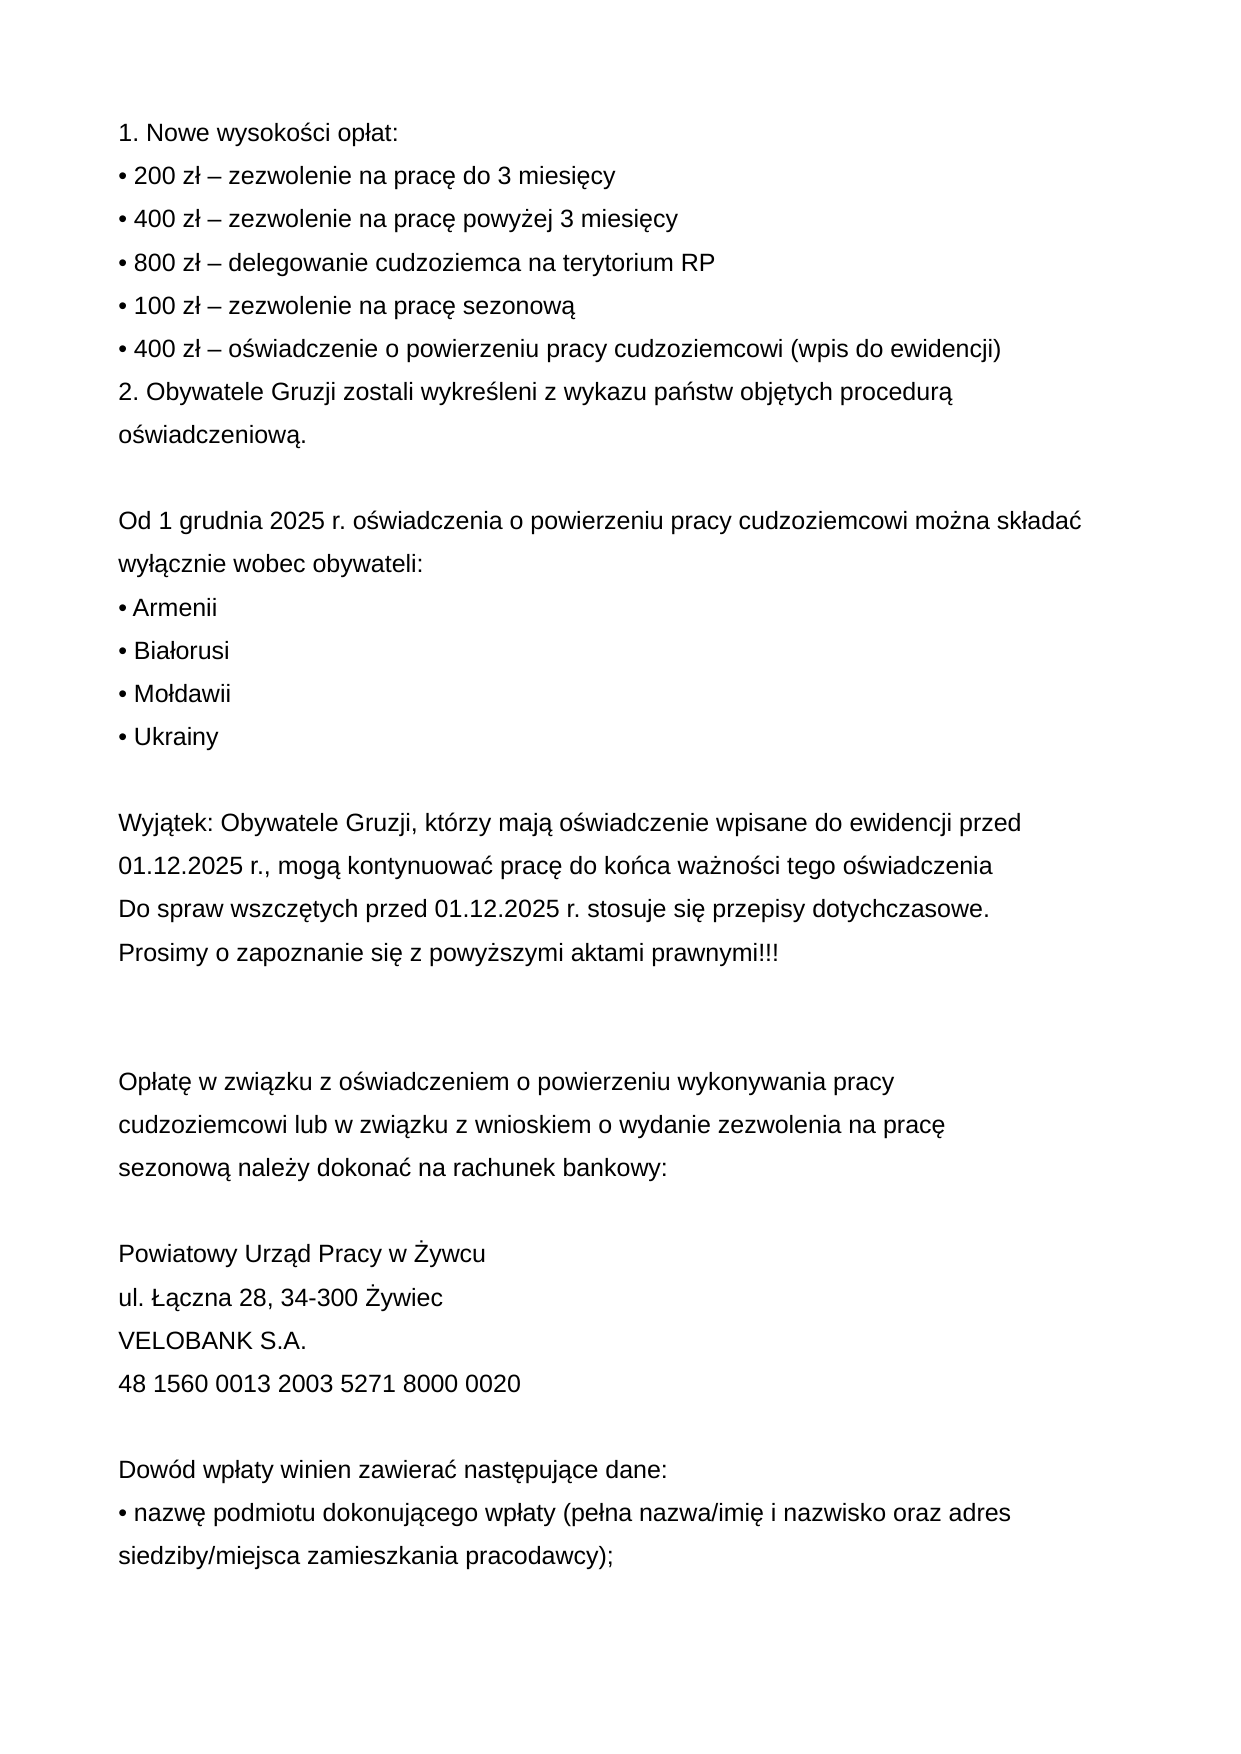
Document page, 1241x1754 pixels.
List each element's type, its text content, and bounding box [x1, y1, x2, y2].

text sezonową należy dokonać na rachunek bankowy: [118, 1153, 1122, 1182]
text Powiatowy Urząd Pracy w Żywcu [118, 1239, 1122, 1268]
text 1. Nowe wysokości opłat: [118, 118, 1122, 147]
text • 400 zł – zezwolenie na pracę powyżej 3 miesięcy [118, 204, 1122, 233]
text • 200 zł – zezwolenie na pracę do 3 miesięcy [118, 161, 1122, 190]
text 2. Obywatele Gruzji zostali wykreśleni z wykazu państw objętych procedurą oświadczeniową. [118, 377, 1122, 449]
text • 800 zł – delegowanie cudzoziemca na terytorium RP [118, 247, 1122, 276]
text 48 1560 0013 2003 5271 8000 0020 [118, 1369, 1122, 1397]
text • 400 zł – oświadczenie o powierzeniu pracy cudzoziemcowi (wpis do ewidencji) [118, 334, 1122, 362]
text siedziby/miejsca zamieszkania pracodawcy); [118, 1541, 1122, 1570]
text Wyjątek: Obywatele Gruzji, którzy mają oświadczenie wpisane do ewidencji przed 01.12.2025 r., mogą kontynuować pracę do końca ważności tego oświadczenia [118, 808, 1122, 880]
text • Białorusi [118, 636, 1122, 664]
text cudzoziemcowi lub w związku z wnioskiem o wydanie zezwolenia na pracę [118, 1110, 1122, 1139]
text • nazwę podmiotu dokonującego wpłaty (pełna nazwa/imię i nazwisko oraz adres [118, 1498, 1122, 1527]
text • Ukrainy [118, 722, 1122, 751]
text ul. Łączna 28, 34-300 Żywiec [118, 1282, 1122, 1311]
text Od 1 grudnia 2025 r. oświadczenia o powierzeniu pracy cudzoziemcowi można składać wyłącznie wobec obywateli: [118, 506, 1122, 578]
text VELOBANK S.A. [118, 1326, 1122, 1354]
text Do spraw wszczętych przed 01.12.2025 r. stosuje się przepisy dotychczasowe. [118, 894, 1122, 923]
text • Mołdawii [118, 679, 1122, 707]
text Dowód wpłaty winien zawierać następujące dane: [118, 1455, 1122, 1484]
text • 100 zł – zezwolenie na pracę sezonową [118, 291, 1122, 319]
text • Armenii [118, 592, 1122, 621]
text Opłatę w związku z oświadczeniem o powierzeniu wykonywania pracy [118, 1067, 1122, 1096]
text Prosimy o zapoznanie się z powyższymi aktami prawnymi!!! [118, 937, 1122, 966]
